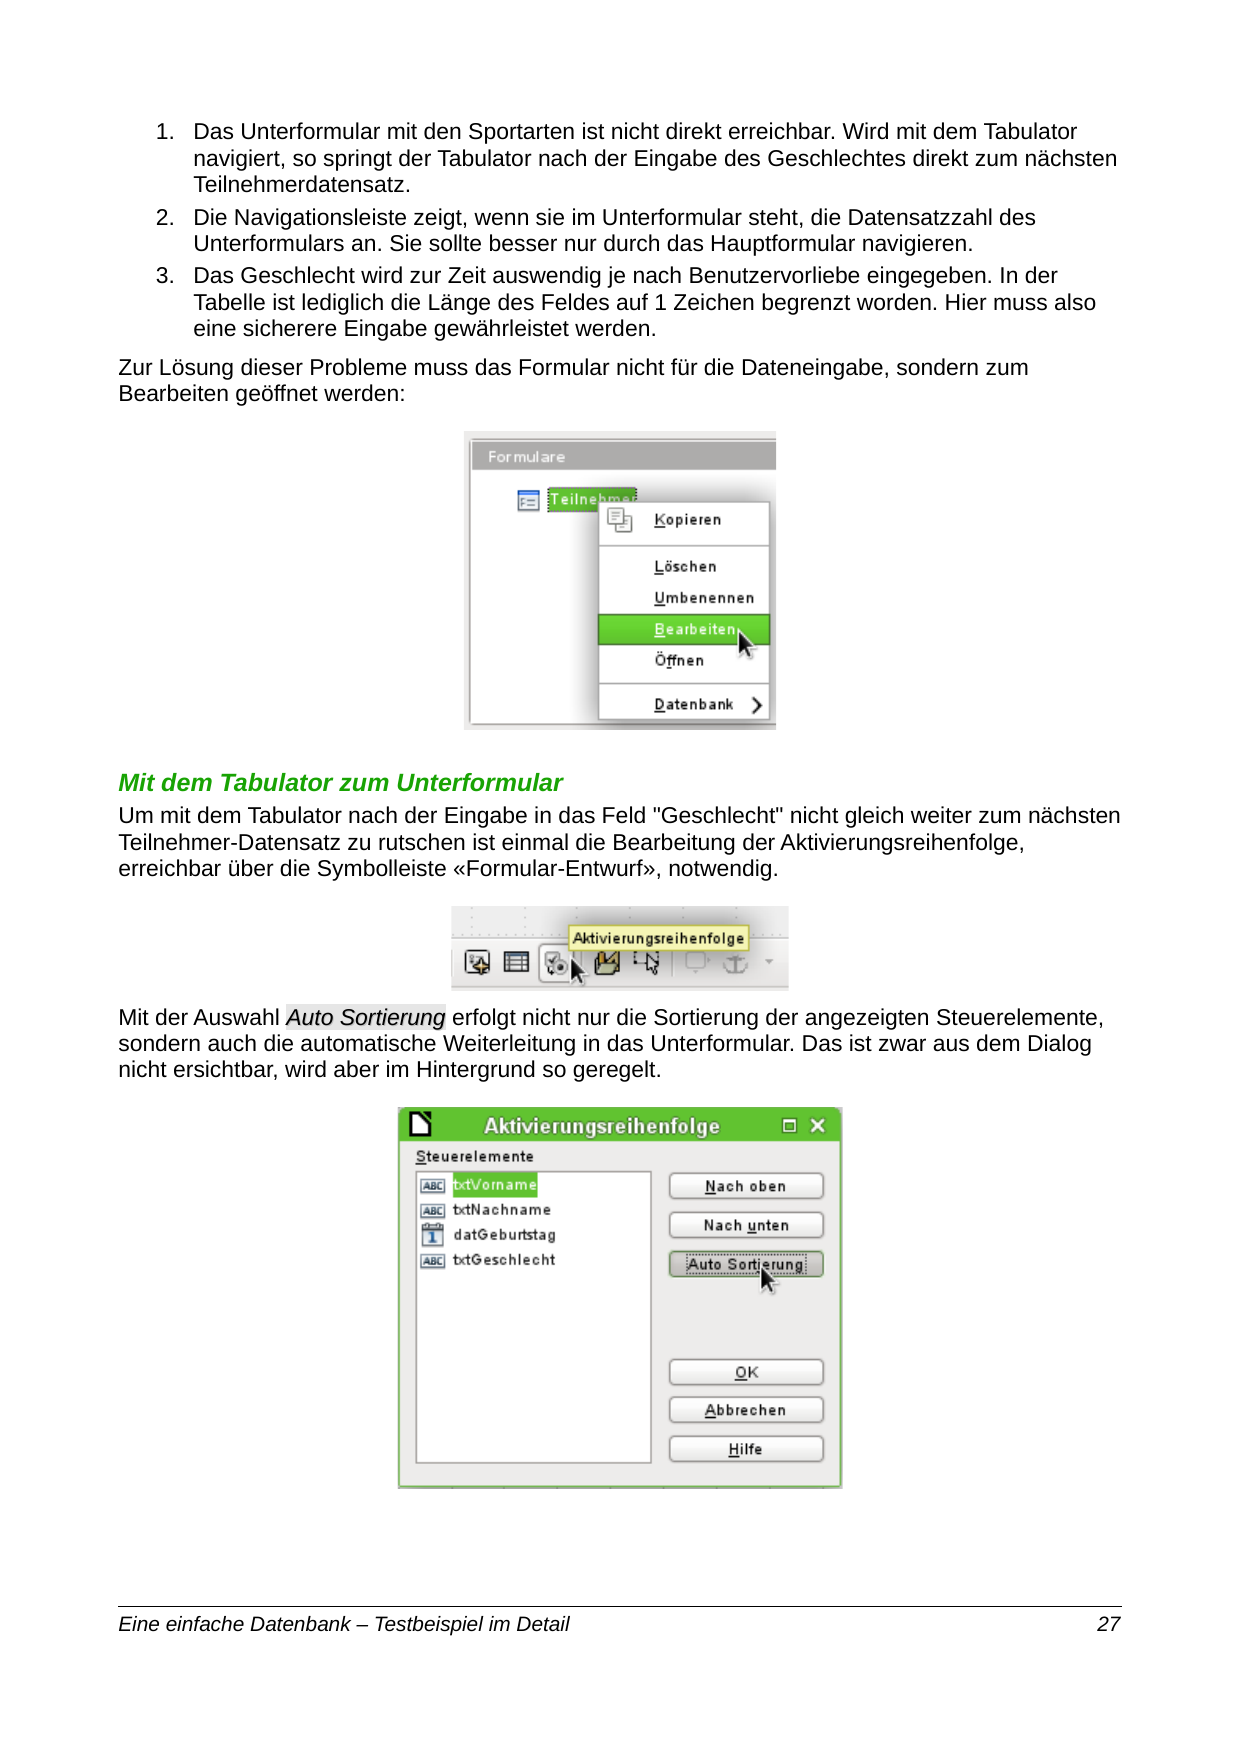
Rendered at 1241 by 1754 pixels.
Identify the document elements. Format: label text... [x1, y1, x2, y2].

picture [463, 431, 777, 730]
list Die Navigationsleiste zeigt, wenn sie im Unterformular steht, die Datensatzzahl des Unterformulars an. Sie sollte besser nur durch das Hauptformular navigieren. [156, 203, 1122, 256]
text Zur Lösung dieser Probleme muss das Formular nicht für die Dateneingabe, sondern zum Bearbeiten geöffnet werden: [118, 354, 1122, 407]
subtitle Mit dem Tabulator zum Unterformular [118, 767, 1122, 796]
text Mit der Auswahl Auto Sortierung erfolgt nicht nur die Sortierung der angezeigten Steuerelemente, sondern auch die automatische Weiterleitung in das Unterformular. Das ist zwar aus dem Dialog nicht ersichtbar, wird aber im Hintergrund so geregelt. [118, 1003, 1122, 1082]
list Das Geschlecht wird zur Zeit auswendig je nach Benutzervorliebe eingegeben. In der Tabelle ist lediglich die Länge des Feldes auf 1 Zeichen begrenzt worden. Hier muss also eine sicherere Eingabe gewährleistet werden. [156, 262, 1122, 341]
text Um mit dem Tabulator nach der Eingabe in das Feld "Geschlecht" nicht gleich weiter zum nächsten Teilnehmer-Datensatz zu rutschen ist einmal die Bearbeitung der Aktivierungsreihenfolge, erreichbar über die Symbolleiste «Formular-Entwurf», notwendig. [118, 802, 1122, 882]
picture [451, 906, 789, 991]
list Das Unterformular mit den Sportarten ist nicht direkt erreichbar. Wird mit dem Tabulator navigiert, so springt der Tabulator nach der Eingabe des Geschlechtes direkt zum nächsten Teilnehmerdatensatz. [156, 118, 1122, 197]
picture [397, 1107, 843, 1489]
